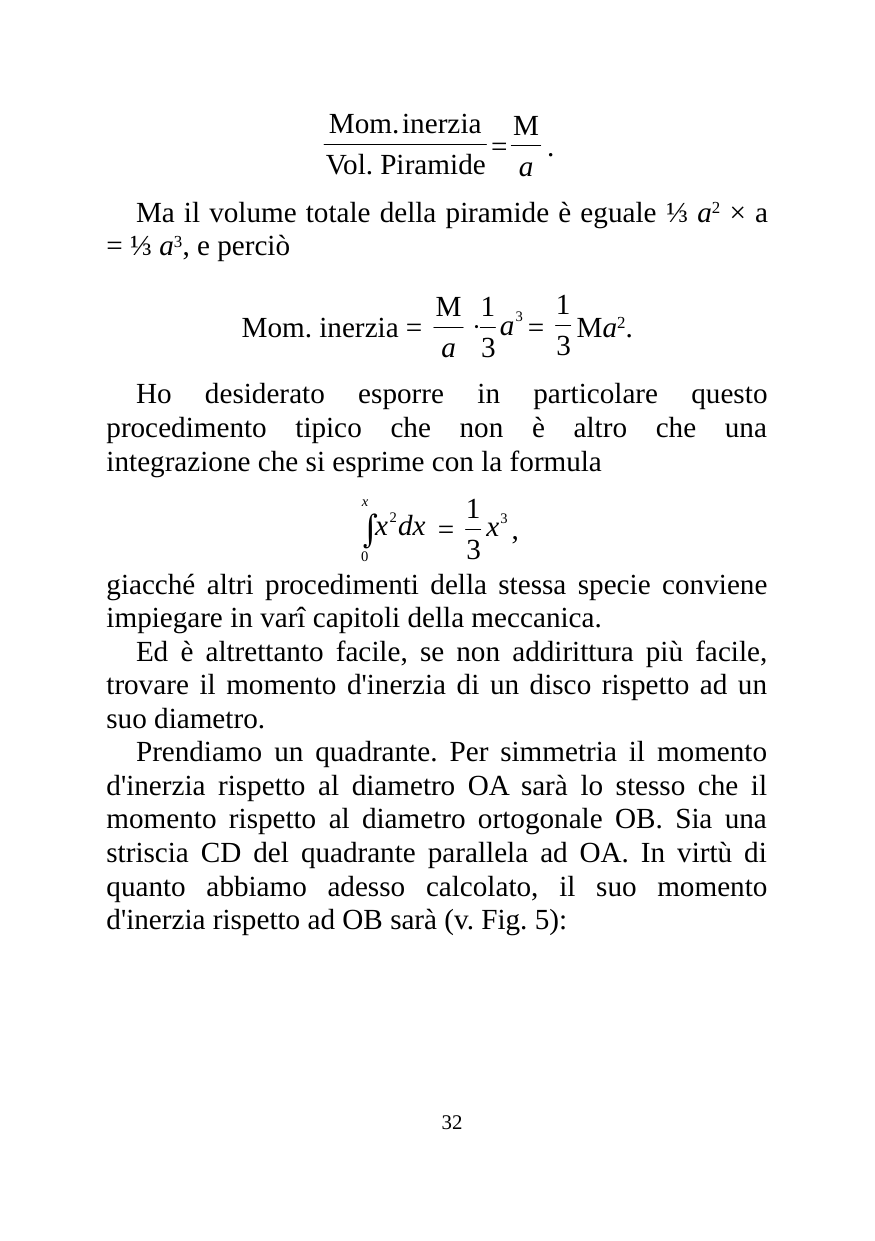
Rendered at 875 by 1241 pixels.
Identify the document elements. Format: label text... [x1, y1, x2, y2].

text Ma il volume totale della piramide è eguale ⅓ a2 × a = ⅓ a3, e perciò [106, 195, 768, 262]
text Ho desiderato esporre in particolare questo procedimento tipico che non è altro che una integrazione che si esprime con la formula [106, 377, 768, 477]
text =. [106, 106, 768, 182]
text Prendiamo un quadrante. Per simmetria il momento d'inerzia rispetto al diametro OA sarà lo stesso che il momento rispetto al diametro ortogonale OB. Sia una striscia CD del quadrante parallela ad OA. In virtù di quanto abbiamo adesso calcolato, il suo momento d'inerzia rispetto ad OB sarà (v. Fig. 5): [106, 734, 768, 936]
text Ed è altrettanto facile, se non addirittura più facile, trovare il momento d'inerzia di un disco rispetto ad un suo diametro. [106, 634, 768, 734]
text giacché altri procedimenti della stessa specie conviene impiegare in varî capitoli della meccanica. [106, 567, 768, 634]
text Mom. inerzia = = Ma2. [106, 287, 768, 364]
text = , [106, 490, 768, 567]
